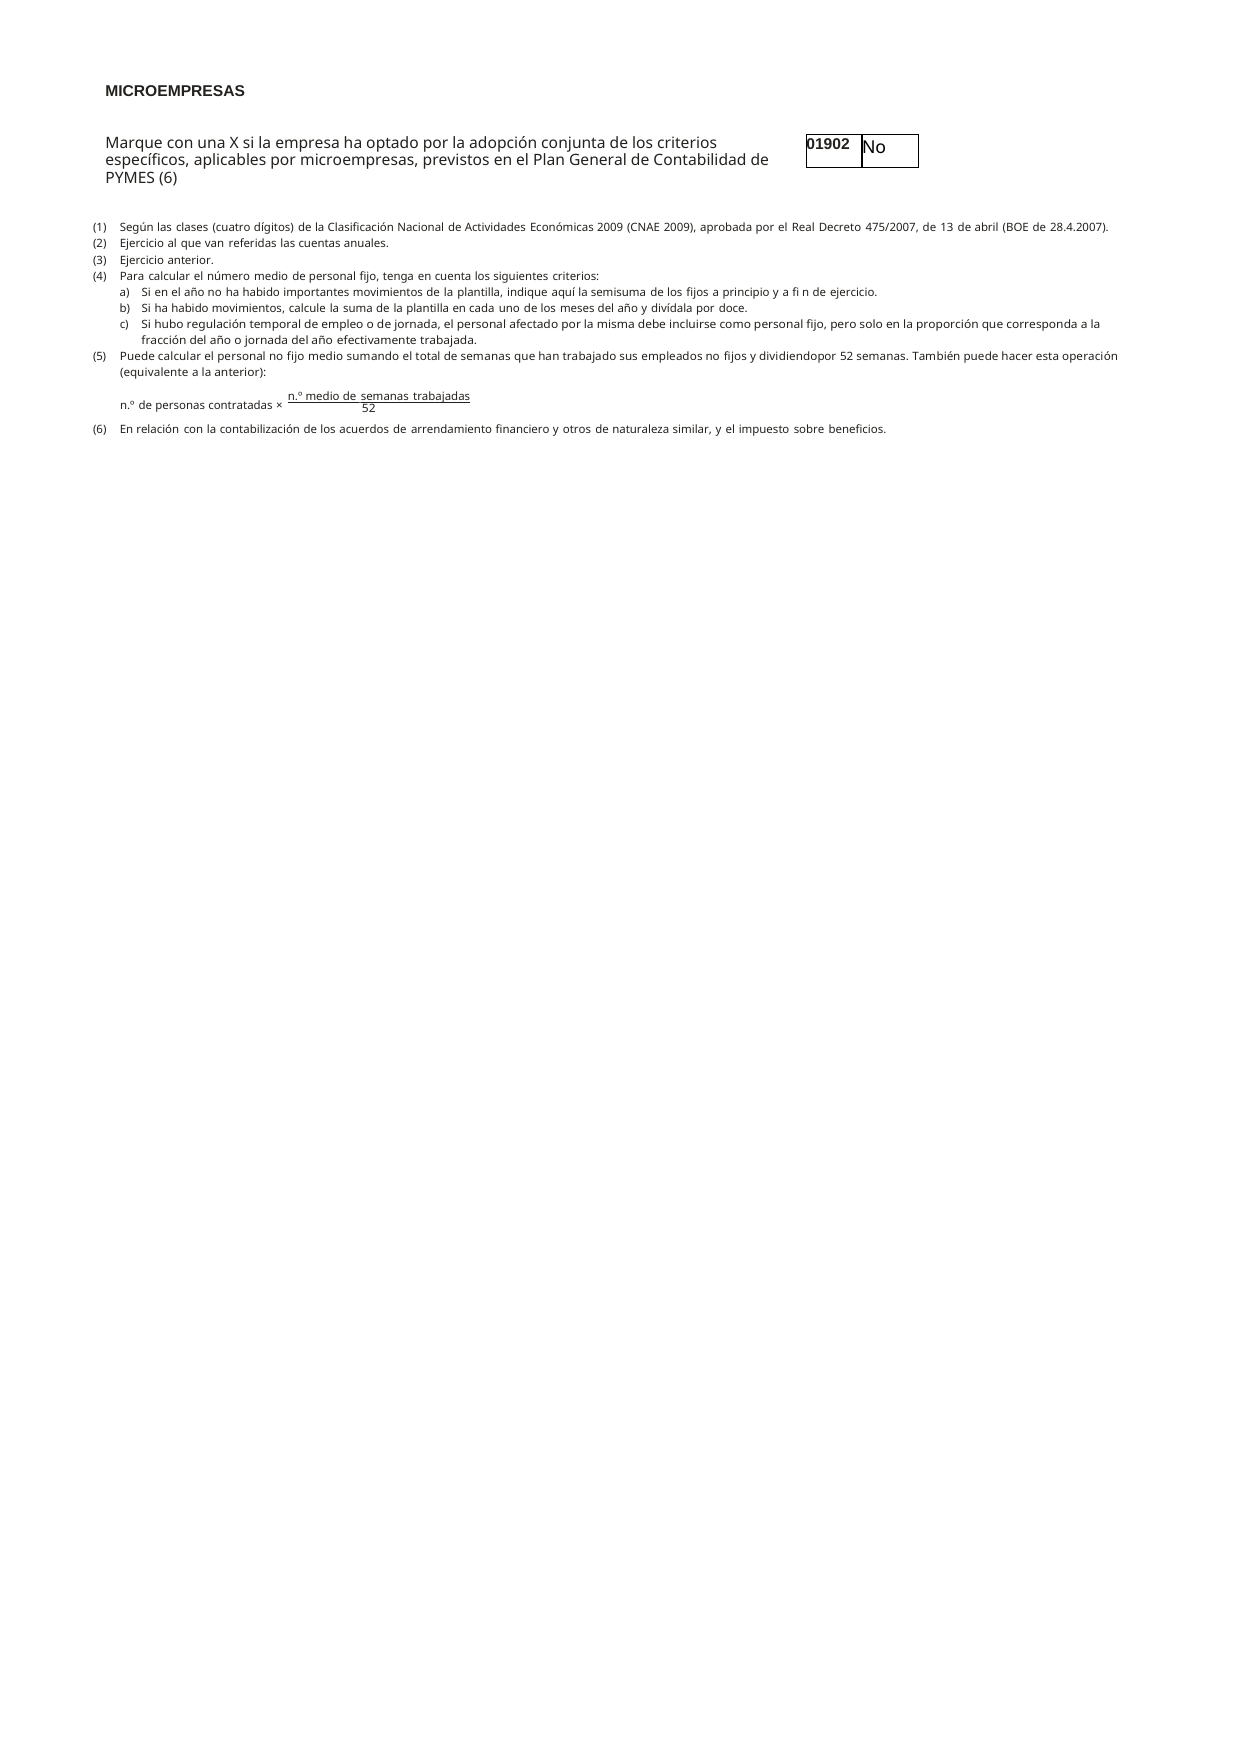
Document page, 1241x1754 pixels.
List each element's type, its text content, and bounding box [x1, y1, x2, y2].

list Si ha habido movimientos, calcule la suma de la plantilla en cada uno de los meses del año y divídala por doce. [119, 300, 1182, 316]
list Según las clases (cuatro dígitos) de la Clasificación Nacional de Actividades Económicas 2009 (CNAE 2009), aprobada por el Real Decreto 475/2007, de 13 de abril (BOE de 28.4.2007). [93, 219, 1182, 235]
list Si en el año no ha habido importantes movimientos de la plantilla, indique aquí la semisuma de los fijos a principio y a fi n de ejercicio. [119, 284, 1182, 299]
text 52 [362, 404, 1182, 415]
list Para calcular el número medio de personal fijo, tenga en cuenta los siguientes criterios: [93, 268, 1182, 283]
text MICROEMPRESAS [105, 81, 1182, 99]
list Ejercicio anterior. [93, 252, 1182, 267]
list Ejercicio al que van referidas las cuentas anuales. [93, 236, 1182, 251]
list Puede calcular el personal no fijo medio sumando el total de semanas que han trabajado sus empleados no fijos y dividiendopor 52 semanas. También puede hacer esta operación (equivalente a la anterior): [93, 348, 1141, 380]
list Si hubo regulación temporal de empleo o de jornada, el personal afectado por la misma debe incluirse como personal fijo, pero solo en la proporción que corresponda a la fracción del año o jornada del año efectivamente trabajada. [119, 316, 1149, 348]
list En relación con la contabilización de los acuerdos de arrendamiento financiero y otros de naturaleza similar, y el impuesto sobre beneficios. [93, 421, 1182, 437]
text Marque con una X si la empresa ha optado por la adopción conjunta de los criterios específicos, aplicables por microempresas, previstos en el Plan General de Contabilidad de PYMES (6) [105, 134, 773, 188]
text n.º de personas contratadas × n.º medio de semanas trabajadas [120, 387, 1182, 404]
